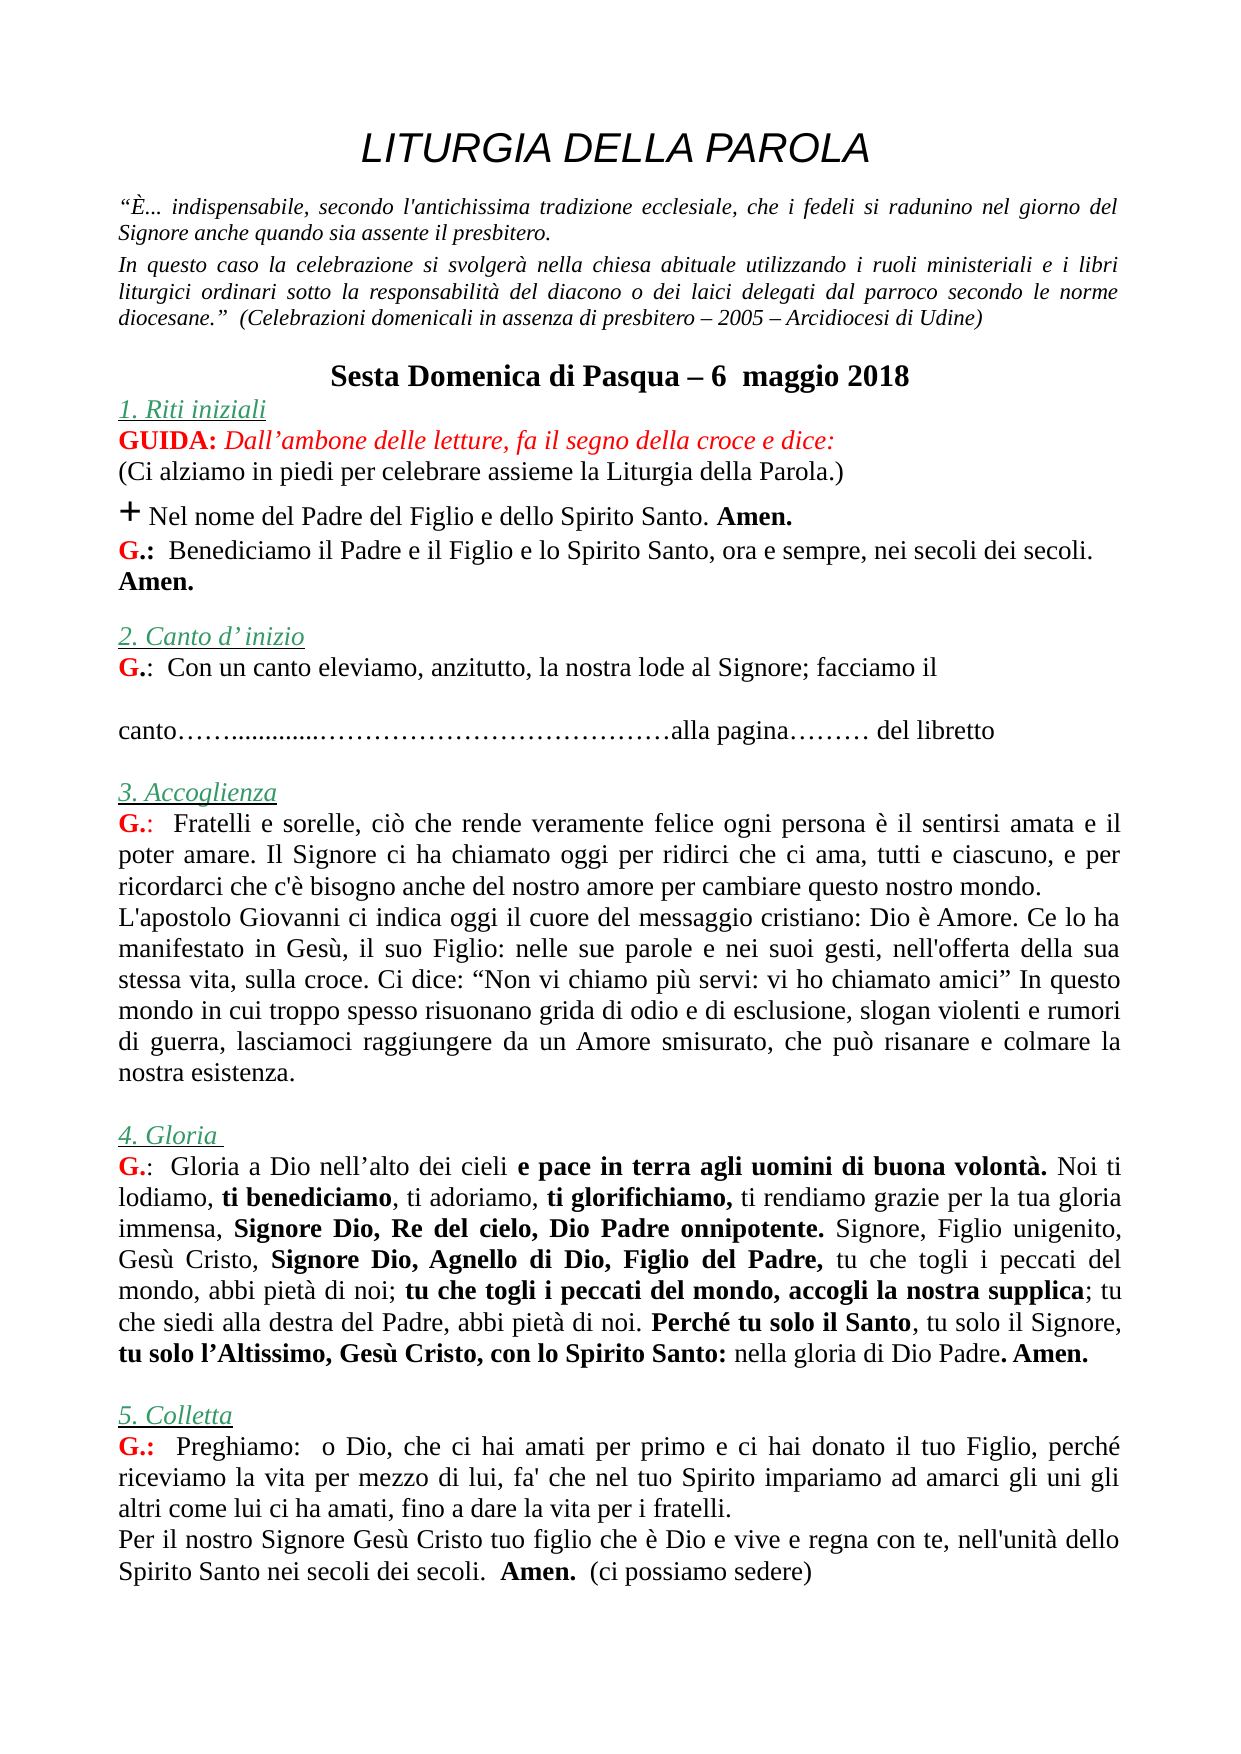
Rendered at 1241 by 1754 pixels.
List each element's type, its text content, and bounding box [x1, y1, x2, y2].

text G.: Con un canto eleviamo, anzitutto, la nostra lode al Signore; facciamo il [118, 652, 1122, 683]
text 5. Colletta [118, 1399, 1122, 1430]
text 4. Gloria [118, 1119, 1122, 1150]
text G.: Gloria a Dio nell’alto dei cieli e pace in ter­ra agli uomini di buona volontà. Noi ti lodiamo, ti benediciamo, ti adoriamo, ti glorifichia­mo, ti rendiamo grazie per la tua gloria immen­sa, Signore Dio, Re del cielo, Dio Padre on­nipotente. Signore, Figlio unigenito, Gesù Cri­sto, Signore Dio, Agnello di Dio, Figlio del Padre, tu che togli i peccati del mondo, abbi pietà di noi; tu che togli i peccati del mon­do, accogli la nostra supplica; tu che siedi alla destra del Padre, abbi pietà di noi. Perché tu solo il Santo, tu solo il Signore, tu solo l’Altissimo, Gesù Cristo, con lo Spirito Santo: nella gloria di Dio Padre. Amen. [118, 1150, 1122, 1368]
text GUIDA: Dall’ambone delle letture, fa il segno della croce e dice: [118, 424, 1122, 455]
text + Nel nome del Padre del Figlio e dello Spirito Santo. Amen. [118, 486, 1122, 534]
text In questo caso la celebrazione si svolgerà nella chiesa abituale utilizzando i ruoli ministeriali e i libri liturgici ordinari sotto la responsabilità del diacono o dei laici delegati dal parroco secondo le norme diocesane.” (Celebrazioni domenicali in assenza di presbitero – 2005 – Arcidiocesi di Udine) [118, 251, 1122, 331]
text Per il nostro Signore Gesù Cristo tuo figlio che è Dio e vive e regna con te, nell'unità dello Spirito Santo nei secoli dei secoli. Amen. (ci possiamo sedere) [118, 1524, 1122, 1586]
text 3. Accoglienza [118, 776, 1122, 807]
text G.: Fratelli e sorelle, ciò che rende veramente felice ogni persona è il sentirsi amata e il poter amare. Il Signore ci ha chiamato oggi per ridirci che ci ama, tutti e ciascuno, e per ricordarci che c'è bisogno anche del nostro amore per cambiare questo nostro mondo. [118, 807, 1122, 901]
text Sesta Domenica di Pasqua – 6 maggio 2018 [118, 357, 1122, 393]
text (Ci alziamo in piedi per celebrare assieme la Liturgia della Parola.) [118, 455, 1122, 486]
text G.: Preghiamo: o Dio, che ci hai amati per primo e ci hai donato il tuo Figlio, perché riceviamo la vita per mezzo di lui, fa' che nel tuo Spirito impariamo ad amarci gli uni gli altri come lui ci ha amati, fino a dare la vita per i fratelli. [118, 1430, 1122, 1524]
text L'apostolo Giovanni ci indica oggi il cuore del messaggio cristiano: Dio è Amore. Ce lo ha manifestato in Gesù, il suo Figlio: nelle sue parole e nei suoi gesti, nell'offerta della sua stessa vita, sulla croce. Ci dice: “Non vi chiamo più servi: vi ho chiamato amici” In questo mondo in cui troppo spesso risuonano grida di odio e di esclusione, slogan violenti e rumori di guerra, lasciamoci raggiungere da un Amore smisurato, che può risanare e colmare la nostra esistenza. [118, 901, 1122, 1088]
text 2. Canto d’ inizio [118, 620, 1122, 652]
text G.: Benediciamo il Padre e il Figlio e lo Spirito Santo, ora e sempre, nei secoli dei secoli. Amen. [118, 534, 1122, 596]
text canto…….............…………………………………alla pagina……… del libretto [118, 714, 1122, 745]
text 1. Riti iniziali [118, 393, 1122, 424]
text “È... indispensabile, secondo l'antichissima tradizione ecclesiale, che i fedeli si radunino nel giorno del Signore anche quando sia assente il presbitero. [118, 193, 1122, 246]
text LITURGIA DELLA PAROLA [118, 123, 1122, 171]
